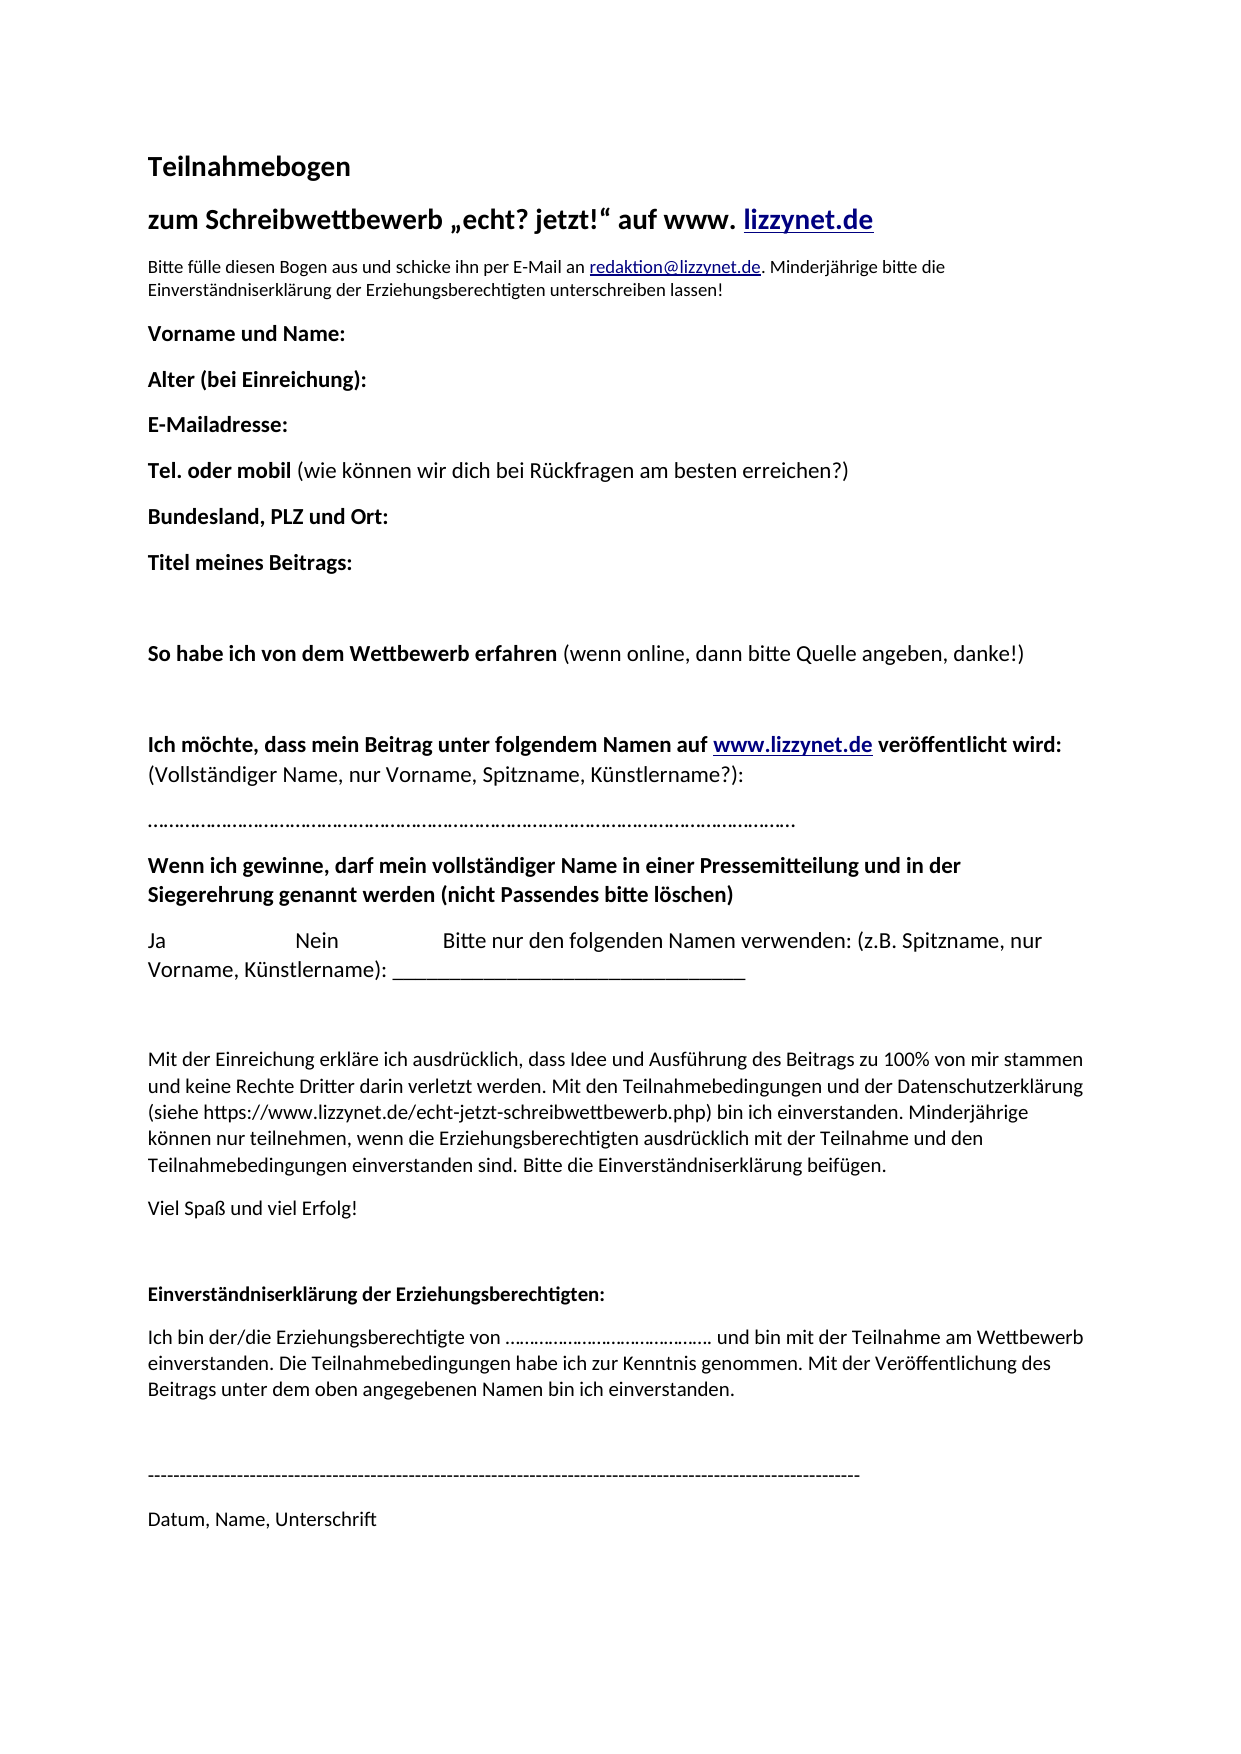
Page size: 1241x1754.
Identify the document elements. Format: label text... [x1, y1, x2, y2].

text Alter (bei Einreichung): [148, 365, 1093, 393]
text So habe ich von dem Wettbewerb erfahren (wenn online, dann bitte Quelle angeben, danke!) [148, 639, 1093, 667]
text Teilnahmebogen [148, 148, 1093, 183]
text Ich bin der/die Erziehungsberechtigte von ……………………………………. und bin mit der Teilnahme am Wettbewerb einverstanden. Die Teilnahmebedingungen habe ich zur Kenntnis genommen. Mit der Veröffentlichung des Beitrags unter dem oben angegebenen Namen bin ich einverstanden. [148, 1324, 1093, 1402]
text Bundesland, PLZ und Ort: [148, 502, 1093, 530]
text E-Mailadresse: [148, 411, 1093, 438]
text Viel Spaß und viel Erfolg! [148, 1195, 1093, 1220]
text Bitte fülle diesen Bogen aus und schicke ihn per E-Mail an redaktion@lizzynet.de. Minderjährige bitte die Einverständniserklärung der Erziehungsberechtigten unterschreiben lassen! [148, 255, 1093, 302]
text Datum, Name, Unterschrift [148, 1506, 1093, 1531]
text …………………………………………………………………………………………………………… [148, 805, 1093, 833]
text Titel meines Beitrags: [148, 548, 1093, 576]
text Ja Nein Bitte nur den folgenden Namen verwenden: (z.B. Spitzname, nur Vorname, Künstlername): _______________________________ [148, 926, 1093, 983]
text Ich möchte, dass mein Beitrag unter folgendem Namen auf www.lizzynet.de veröffentlicht wird: (Vollständiger Name, nur Vorname, Spitzname, Künstlername?): [148, 731, 1093, 788]
text Mit der Einreichung erkläre ich ausdrücklich, dass Idee und Ausführung des Beitrags zu 100% von mir stammen und keine Rechte Dritter darin verletzt werden. Mit den Teilnahmebedingungen und der Datenschutzerklärung (siehe https://www.lizzynet.de/echt-jetzt-schreibwettbewerb.php) bin ich einverstanden. Minderjährige können nur teilnehmen, wenn die Erziehungsberechtigten ausdrücklich mit der Teilnahme und den Teilnahmebedingungen einverstanden sind. Bitte die Einverständniserklärung beifügen. [148, 1046, 1093, 1177]
text Einverständniserklärung der Erziehungsberechtigten: [148, 1281, 1093, 1306]
text Vorname und Name: [148, 319, 1093, 347]
text Tel. oder mobil (wie können wir dich bei Rückfragen am besten erreichen?) [148, 456, 1093, 484]
text ---------------------------------------------------------------------------------------------------------------- [148, 1463, 1093, 1488]
text zum Schreibwettbewerb „echt? jetzt!“ auf www. lizzynet.de [148, 201, 1093, 237]
text Wenn ich gewinne, darf mein vollständiger Name in einer Pressemitteilung und in der Siegerehrung genannt werden (nicht Passendes bitte löschen) [148, 851, 1093, 908]
